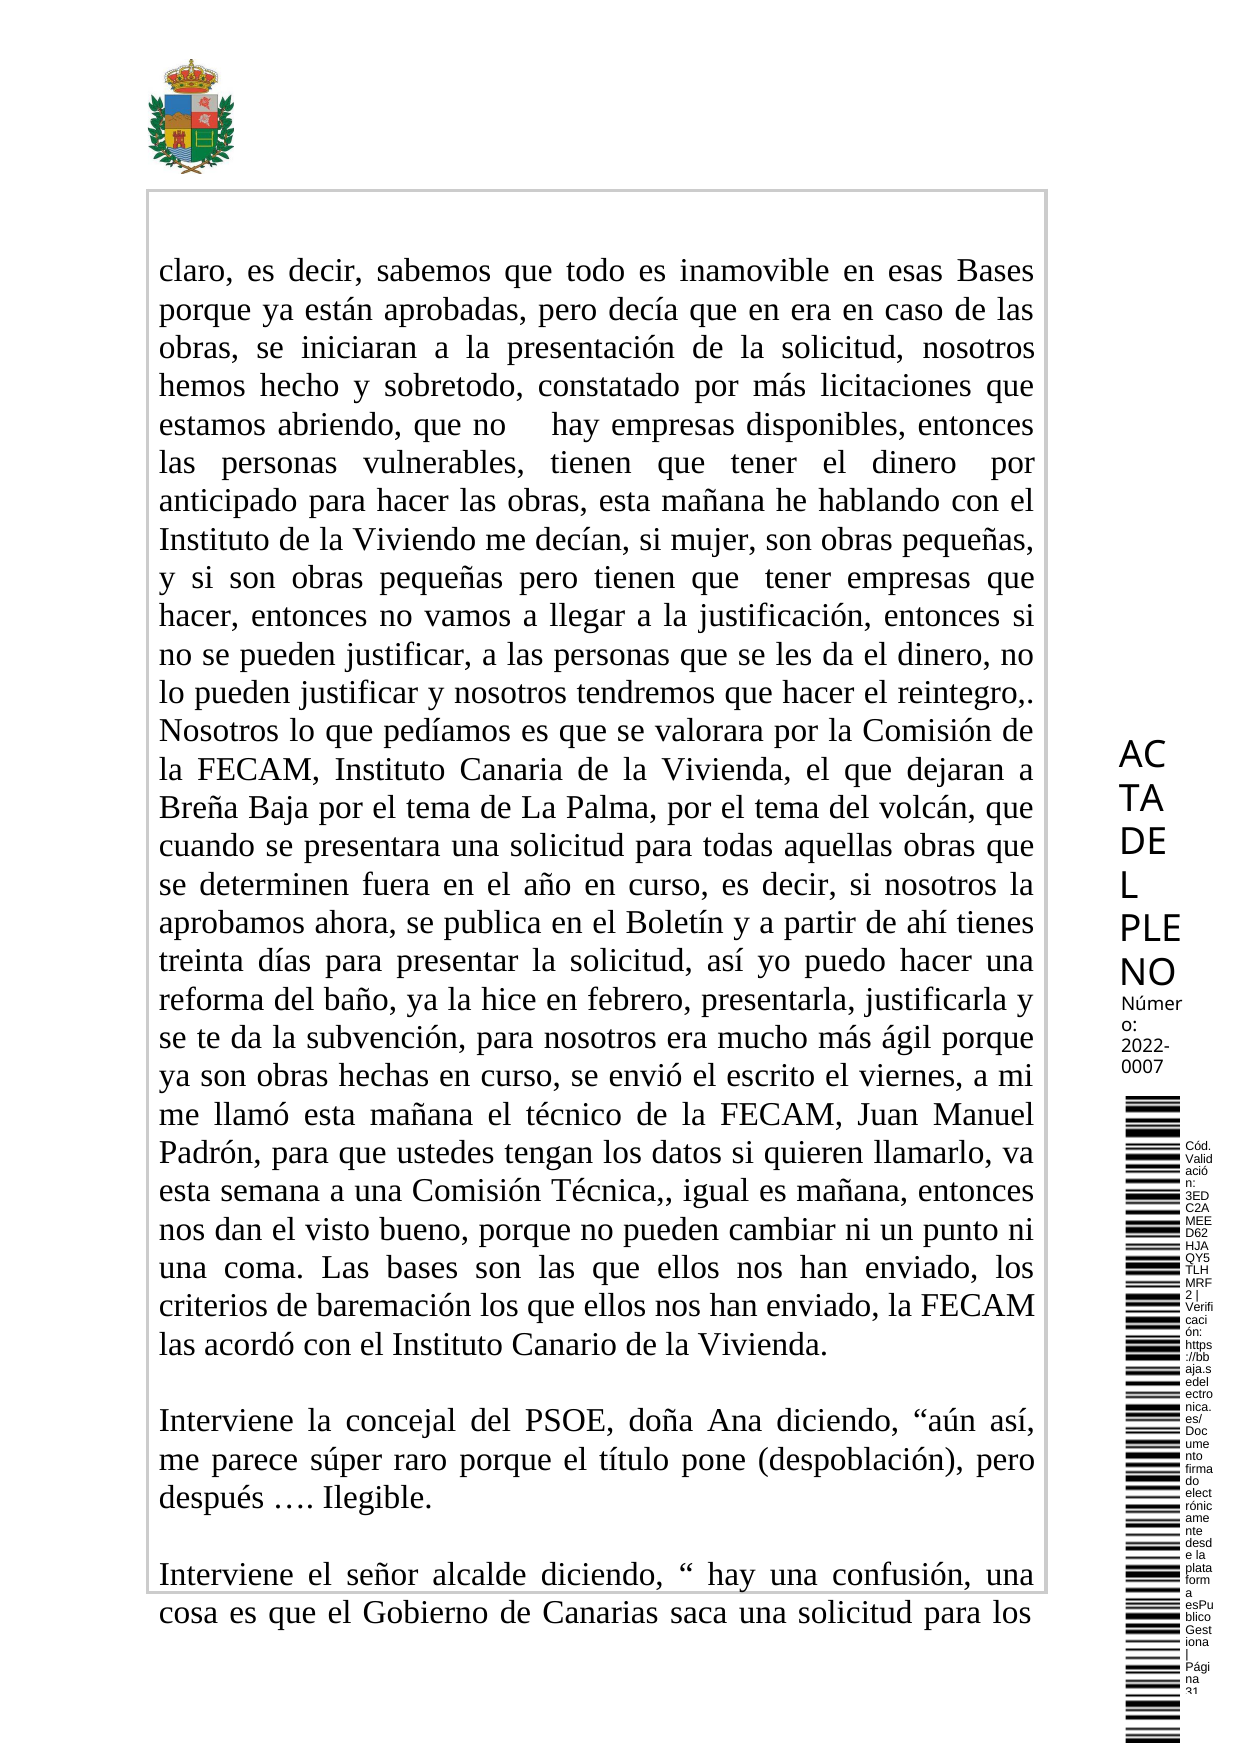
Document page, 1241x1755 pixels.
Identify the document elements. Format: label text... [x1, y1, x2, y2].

text cosa es que el Gobierno de Canarias saca una solicitud para los [159, 1594, 1034, 1631]
text Interviene el señor alcalde diciendo, “ hay una confusión, una [159, 1554, 1034, 1591]
text Interviene la concejal del PSOE, doña Ana diciendo, “aún así, me parece súper raro porque el título pone (despoblación), pero después …. Ilegible. [159, 1401, 1035, 1516]
text Número: 2022-0007 Fecha: 21/11/2022 [1121, 994, 1186, 1078]
text claro, es decir, sabemos que todo es inamovible en esas Bases porque ya están aprobadas, pero decía que en era en caso de las obras, se iniciaran a la presentación de la solicitud, nosotros hemos hecho y sobretodo, constatado por más licitaciones que estamos abriendo, que no hay empresas disponibles, entonces las personas vulnerables, tienen que tener el dinero por anticipado para hacer las obras, esta mañana he hablando con el Instituto de la Viviendo me decían, si mujer, son obras pequeñas, y si son obras pequeñas pero tienen que tener empresas que hacer, entonces no vamos a llegar a la justificación, entonces si no se pueden justificar, a las personas que se les da el dinero, no lo pueden justificar y nosotros tendremos que hacer el reintegro,. Nosotros lo que pedíamos es que se valorara por la Comisión de la FECAM, Instituto Canaria de la Vivienda, el que dejaran a Breña Baja por el tema de La Palma, por el tema del volcán, que cuando se presentara una solicitud para todas aquellas obras que se determinen fuera en el año en curso, es decir, si nosotros la aprobamos ahora, se publica en el Boletín y a partir de ahí tienes treinta días para presentar la solicitud, así yo puedo hacer una reforma del baño, ya la hice en febrero, presentarla, justificarla y se te da la subvención, para nosotros era mucho más ágil porque ya son obras hechas en curso, se envió el escrito el viernes, a mi me llamó esta mañana el técnico de la FECAM, Juan Manuel Padrón, para que ustedes tengan los datos si quieren llamarlo, va esta semana a una Comisión Técnica,, igual es mañana, entonces nos dan el visto bueno, porque no pueden cambiar ni un punto ni una coma. Las bases son las que ellos nos han enviado, los criterios de baremación los que ellos nos han enviado, la FECAM las acordó con el Instituto Canario de la Vivienda. [159, 251, 1035, 1362]
text ACTA DEL PLENO [1119, 733, 1186, 994]
text Cód. Validación: 3EDC2AMEED62HJAQY5TLHMRF2 | Verificación: https://bbaja.sedelectronica.es/ Documento firmado electrónicamente desde la plataforma esPublico Gestiona | Página 31 de 128 [1185, 1141, 1214, 1694]
